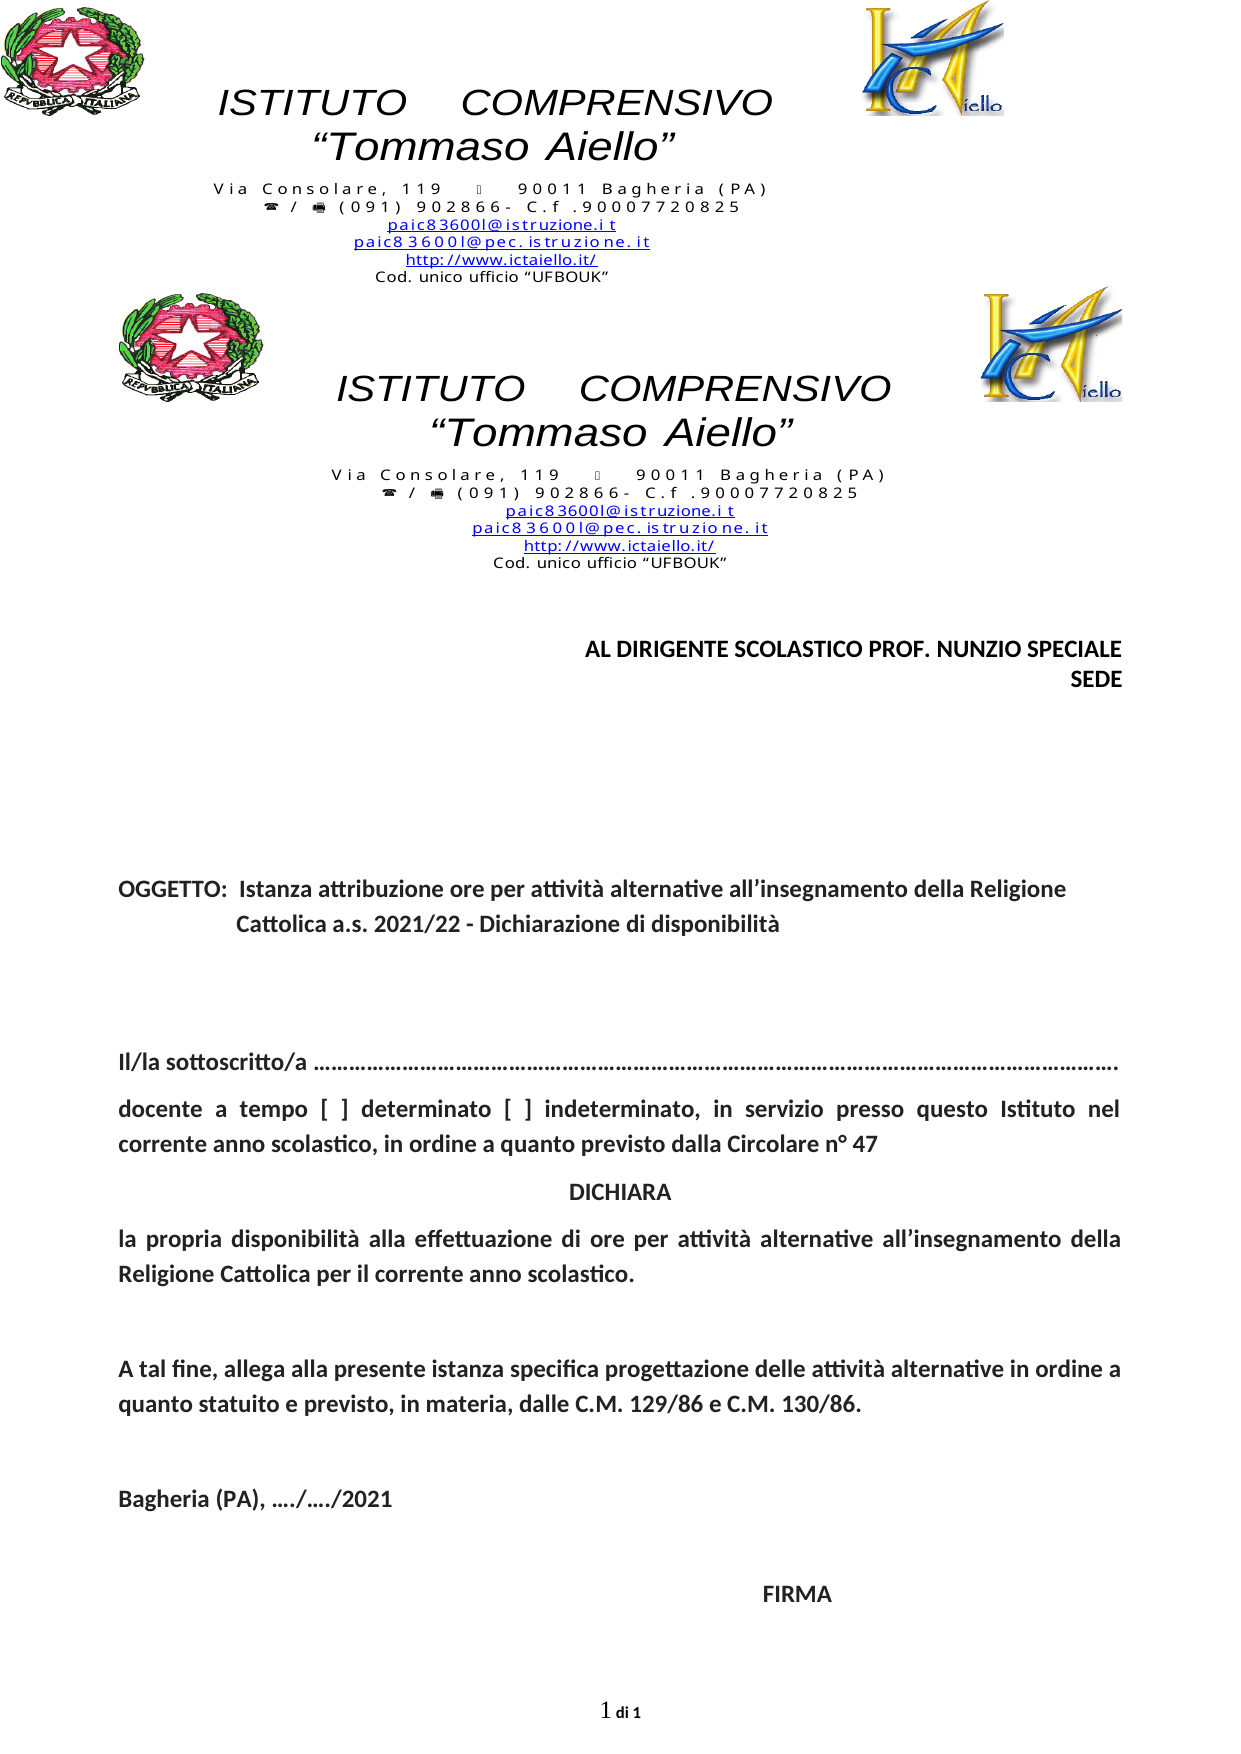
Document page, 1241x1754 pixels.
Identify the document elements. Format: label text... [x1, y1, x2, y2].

text FIRMA [118, 1578, 1122, 1609]
text Il/la sottoscritto/a ………………………………………………………………………………………………………………………. [118, 1046, 1122, 1076]
text DICHIARA [118, 1176, 1122, 1206]
text OGGETTO: Istanza attribuzione ore per attività alternative all’insegnamento della Religione Cattolica a.s. 2021/22 - Dichiarazione di disponibilità [118, 868, 1122, 938]
text A tal fine, allega alla presente istanza specifica progettazione delle attività alternative in ordine a quanto statuito e previsto, in materia, dalle C.M. 129/86 e C.M. 130/86. [118, 1353, 1122, 1419]
text Bagheria (PA), …./…./2021 [118, 1483, 1122, 1514]
text SEDE [118, 664, 1122, 694]
text la propria disponibilità alla effettuazione di ore per attività alternative all’insegnamento della Religione Cattolica per il corrente anno scolastico. [118, 1223, 1122, 1289]
text docente a tempo [ ] determinato [ ] indeterminato, in servizio presso questo Istituto nel corrente anno scolastico, in ordine a quanto previsto dalla Circolare n° 47 [118, 1093, 1122, 1159]
text AL DIRIGENTE SCOLASTICO PROF. NUNZIO SPECIALE [118, 633, 1122, 664]
